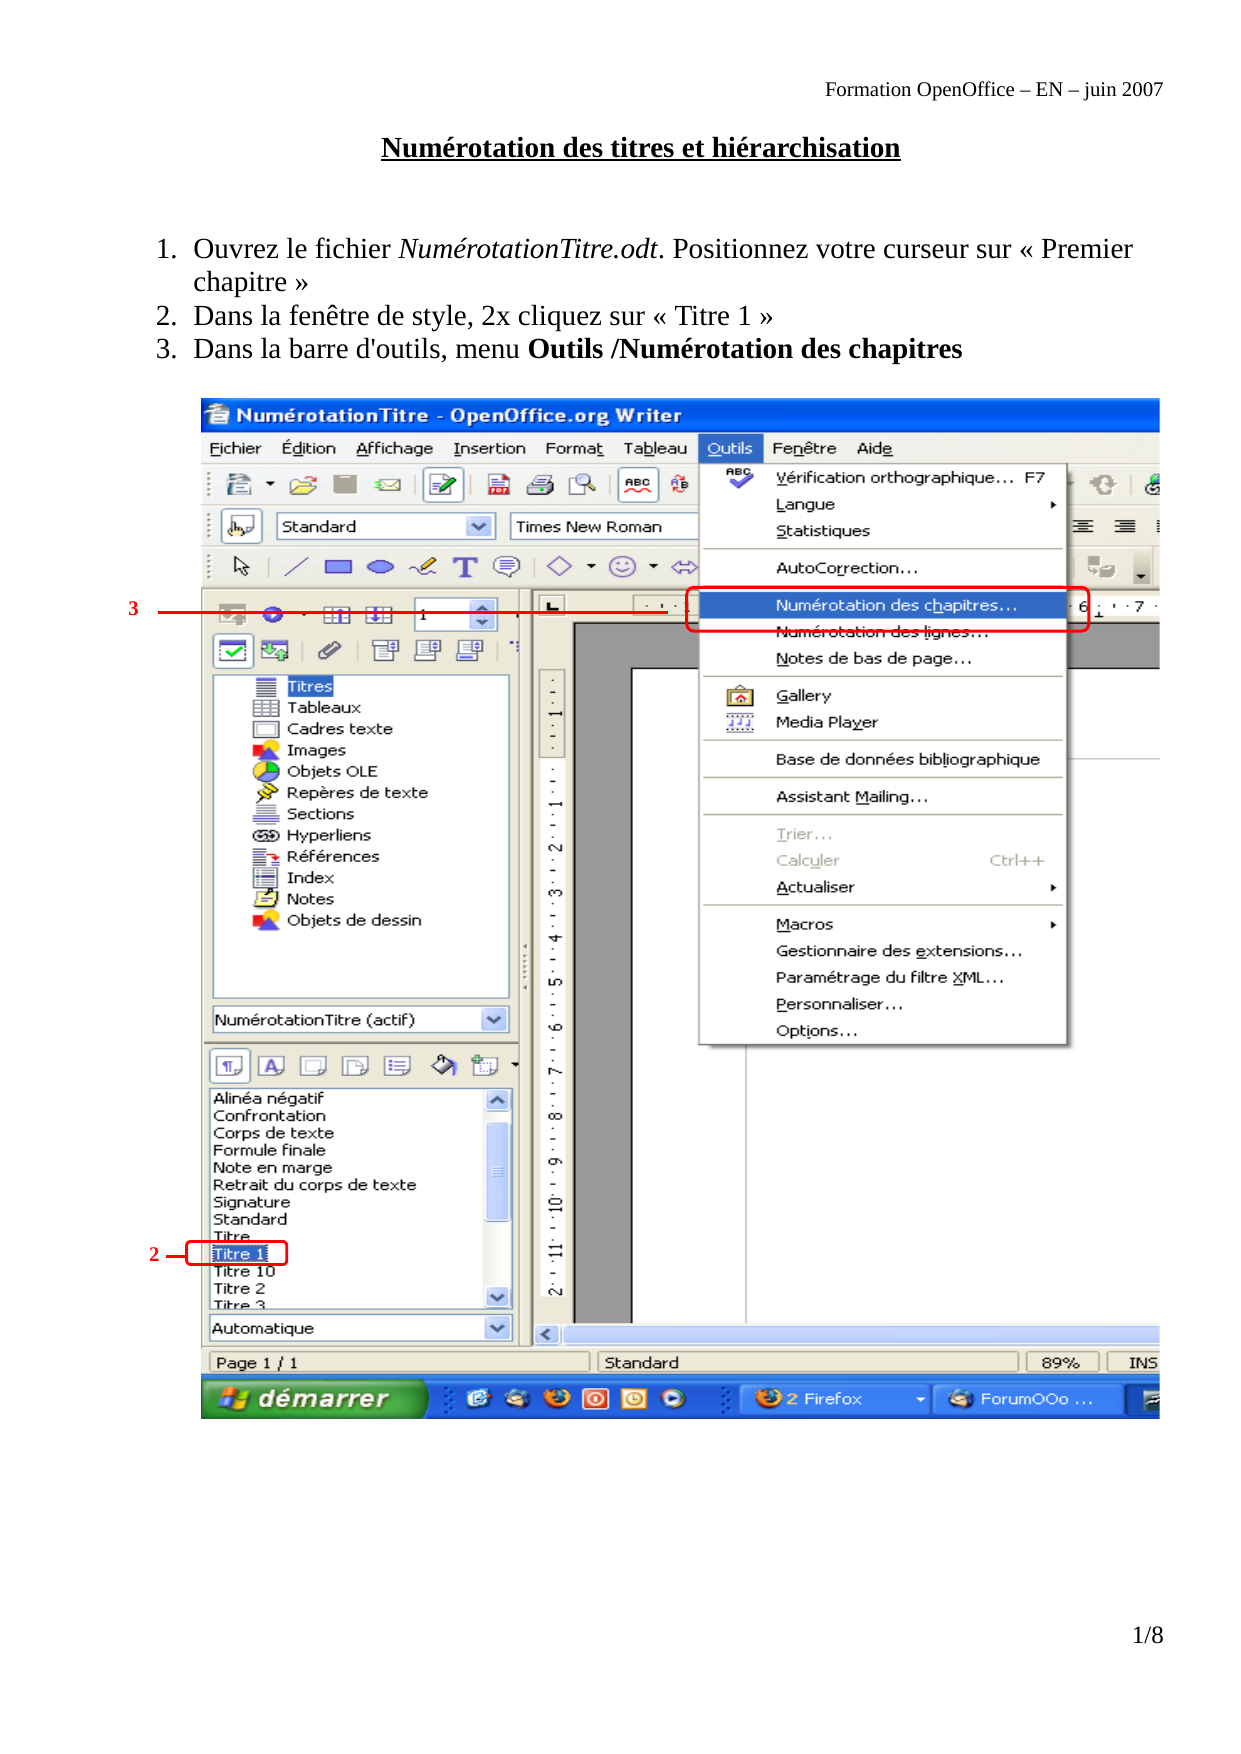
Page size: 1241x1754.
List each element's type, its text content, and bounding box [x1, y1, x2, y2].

list Dans la fenêtre de style, 2x cliquez sur « Titre 1 » [156, 298, 1163, 332]
picture [201, 1243, 285, 1263]
list Ouvrez le fichier NumérotationTitre.odt. Positionnez votre curseur sur « Premier chapitre » [156, 231, 1163, 298]
picture [201, 398, 1160, 1419]
list Dans la barre d'outils, menu Outils /Numérotation des chapitres [156, 332, 1163, 365]
text Numérotation des titres et hiérarchisation [118, 130, 1163, 164]
